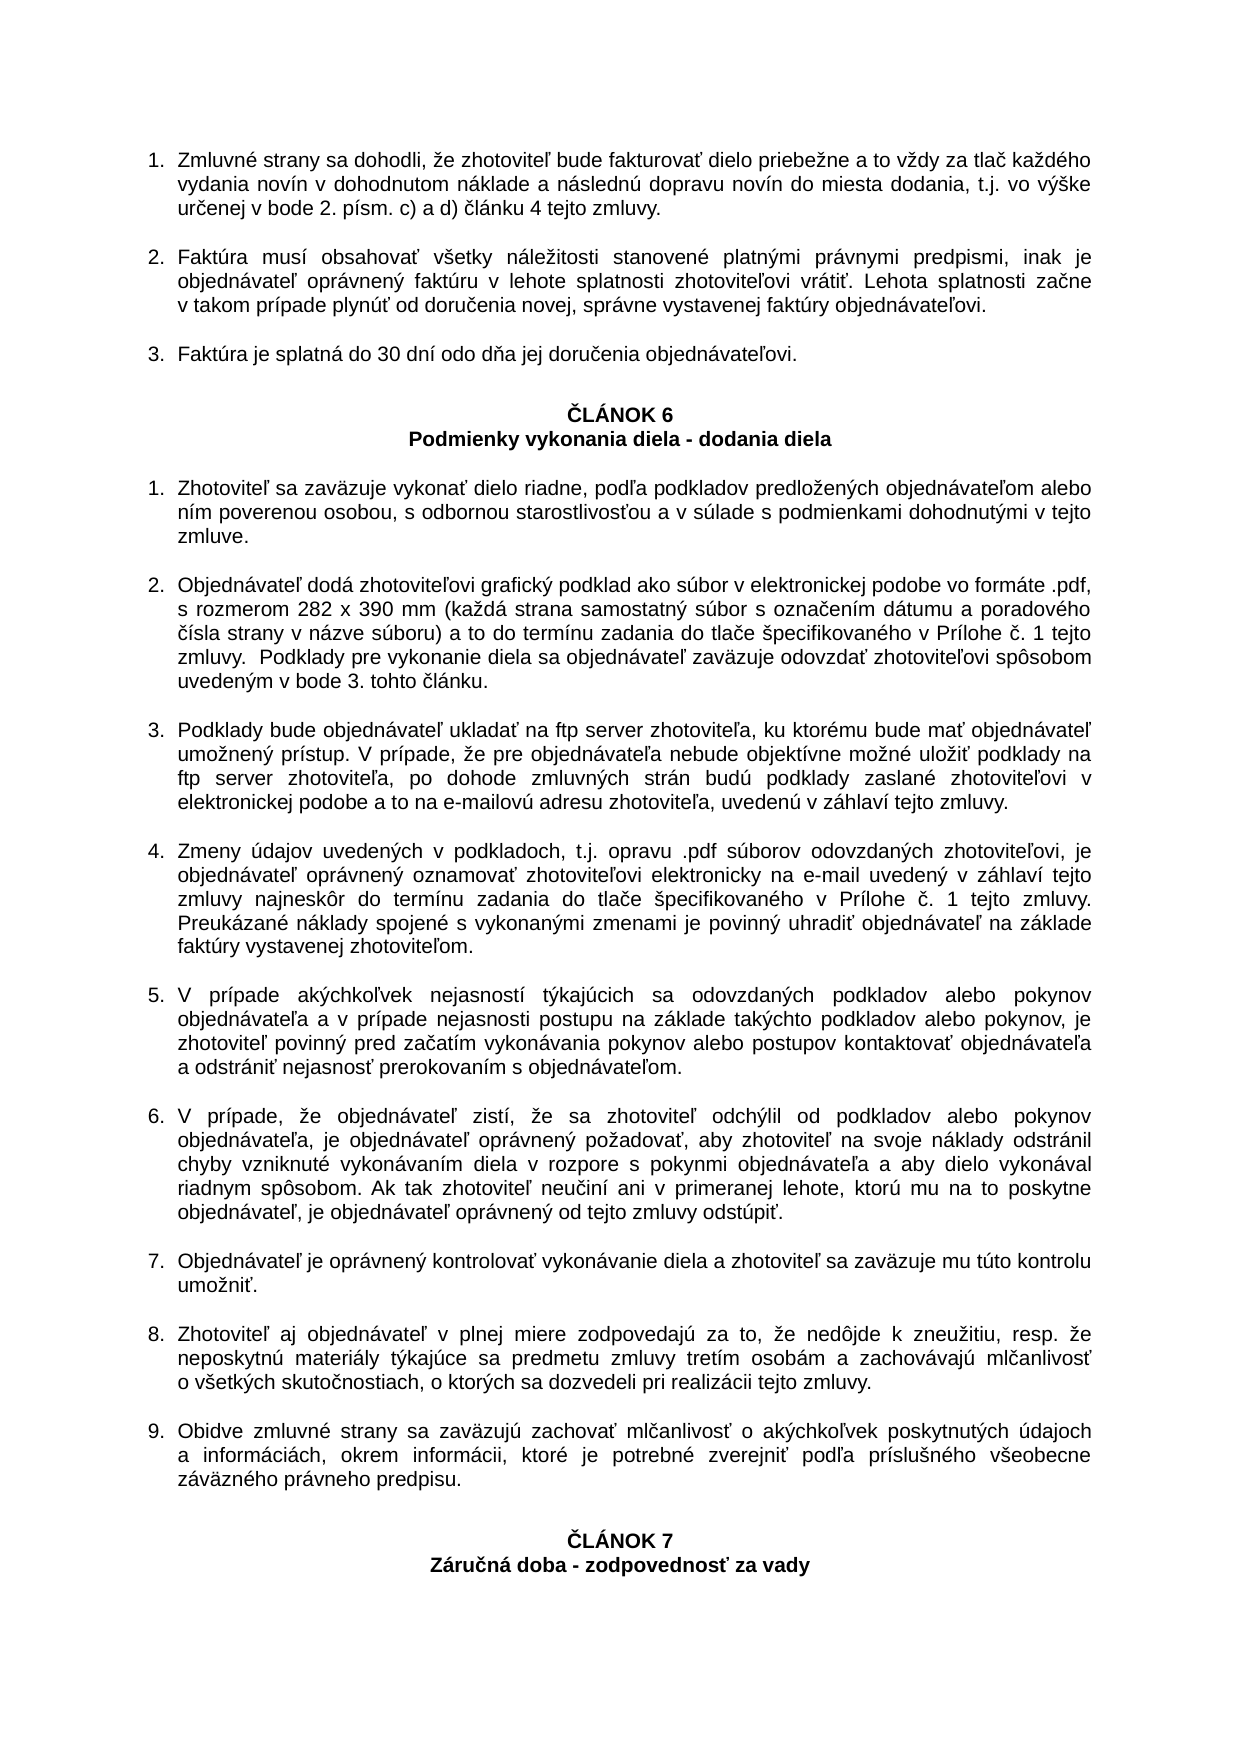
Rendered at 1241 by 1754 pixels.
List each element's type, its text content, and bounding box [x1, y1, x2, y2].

text 8. Zhotoviteľ aj objednávateľ v plnej miere zodpovedajú za to, že nedôjde k zneužitiu, resp. že neposkytnú materiály týkajúce sa predmetu zmluvy tretím osobám a zachovávajú mlčanlivosť o všetkých skutočnostiach, o ktorých sa dozvedeli pri realizácii tejto zmluvy. [148, 1322, 1093, 1394]
text 9. Obidve zmluvné strany sa zaväzujú zachovať mlčanlivosť o akýchkoľvek poskytnutých údajoch a informáciách, okrem informácii, ktoré je potrebné zverejniť podľa príslušného všeobecne záväzného právneho predpisu. [148, 1419, 1093, 1491]
text ČLÁNOK 6 [148, 403, 1093, 427]
text 3. Faktúra je splatná do 30 dní odo dňa jej doručenia objednávateľovi. [148, 341, 1093, 365]
text 2. Faktúra musí obsahovať všetky náležitosti stanovené platnými právnymi predpismi, inak je objednávateľ oprávnený faktúru v lehote splatnosti zhotoviteľovi vrátiť. Lehota splatnosti začne v takom prípade plynúť od doručenia novej, správne vystavenej faktúry objednávateľovi. [148, 244, 1093, 316]
text ČLÁNOK 7 [148, 1528, 1093, 1552]
text 1. Zhotoviteľ sa zaväzuje vykonať dielo riadne, podľa podkladov predložených objednávateľom alebo ním poverenou osobou, s odbornou starostlivosťou a v súlade s podmienkami dohodnutými v tejto zmluve. [148, 476, 1093, 548]
text 6. V prípade, že objednávateľ zistí, že sa zhotoviteľ odchýlil od podkladov alebo pokynov objednávateľa, je objednávateľ oprávnený požadovať, aby zhotoviteľ na svoje náklady odstránil chyby vzniknuté vykonávaním diela v rozpore s pokynmi objednávateľa a aby dielo vykonával riadnym spôsobom. Ak tak zhotoviteľ neučiní ani v primeranej lehote, ktorú mu na to poskytne objednávateľ, je objednávateľ oprávnený od tejto zmluvy odstúpiť. [148, 1104, 1093, 1224]
text 7. Objednávateľ je oprávnený kontrolovať vykonávanie diela a zhotoviteľ sa zaväzuje mu túto kontrolu umožniť. [148, 1249, 1093, 1297]
text 4. Zmeny údajov uvedených v podkladoch, t.j. opravu .pdf súborov odovzdaných zhotoviteľovi, je objednávateľ oprávnený oznamovať zhotoviteľovi elektronicky na e-mail uvedený v záhlaví tejto zmluvy najneskôr do termínu zadania do tlače špecifikovaného v Prílohe č. 1 tejto zmluvy. Preukázané náklady spojené s vykonanými zmenami je povinný uhradiť objednávateľ na základe faktúry vystavenej zhotoviteľom. [148, 838, 1093, 958]
text Záručná doba - zodpovednosť za vady [148, 1552, 1093, 1576]
text Podmienky vykonania diela - dodania diela [148, 427, 1093, 451]
text 3. Podklady bude objednávateľ ukladať na ftp server zhotoviteľa, ku ktorému bude mať objednávateľ umožnený prístup. V prípade, že pre objednávateľa nebude objektívne možné uložiť podklady na ftp server zhotoviteľa, po dohode zmluvných strán budú podklady zaslané zhotoviteľovi v elektronickej podobe a to na e-mailovú adresu zhotoviteľa, uvedenú v záhlaví tejto zmluvy. [148, 718, 1093, 813]
text 2. Objednávateľ dodá zhotoviteľovi grafický podklad ako súbor v elektronickej podobe vo formáte .pdf, s rozmerom 282 x 390 mm (každá strana samostatný súbor s označením dátumu a poradového čísla strany v názve súboru) a to do termínu zadania do tlače špecifikovaného v Prílohe č. 1 tejto zmluvy. Podklady pre vykonanie diela sa objednávateľ zaväzuje odovzdať zhotoviteľovi spôsobom uvedeným v bode 3. tohto článku. [148, 573, 1093, 693]
text 1. Zmluvné strany sa dohodli, že zhotoviteľ bude fakturovať dielo priebežne a to vždy za tlač každého vydania novín v dohodnutom náklade a následnú dopravu novín do miesta dodania, t.j. vo výške určenej v bode 2. písm. c) a d) článku 4 tejto zmluvy. [148, 148, 1093, 219]
text 5. V prípade akýchkoľvek nejasností týkajúcich sa odovzdaných podkladov alebo pokynov objednávateľa a v prípade nejasnosti postupu na základe takýchto podkladov alebo pokynov, je zhotoviteľ povinný pred začatím vykonávania pokynov alebo postupov kontaktovať objednávateľa a odstrániť nejasnosť prerokovaním s objednávateľom. [148, 983, 1093, 1079]
